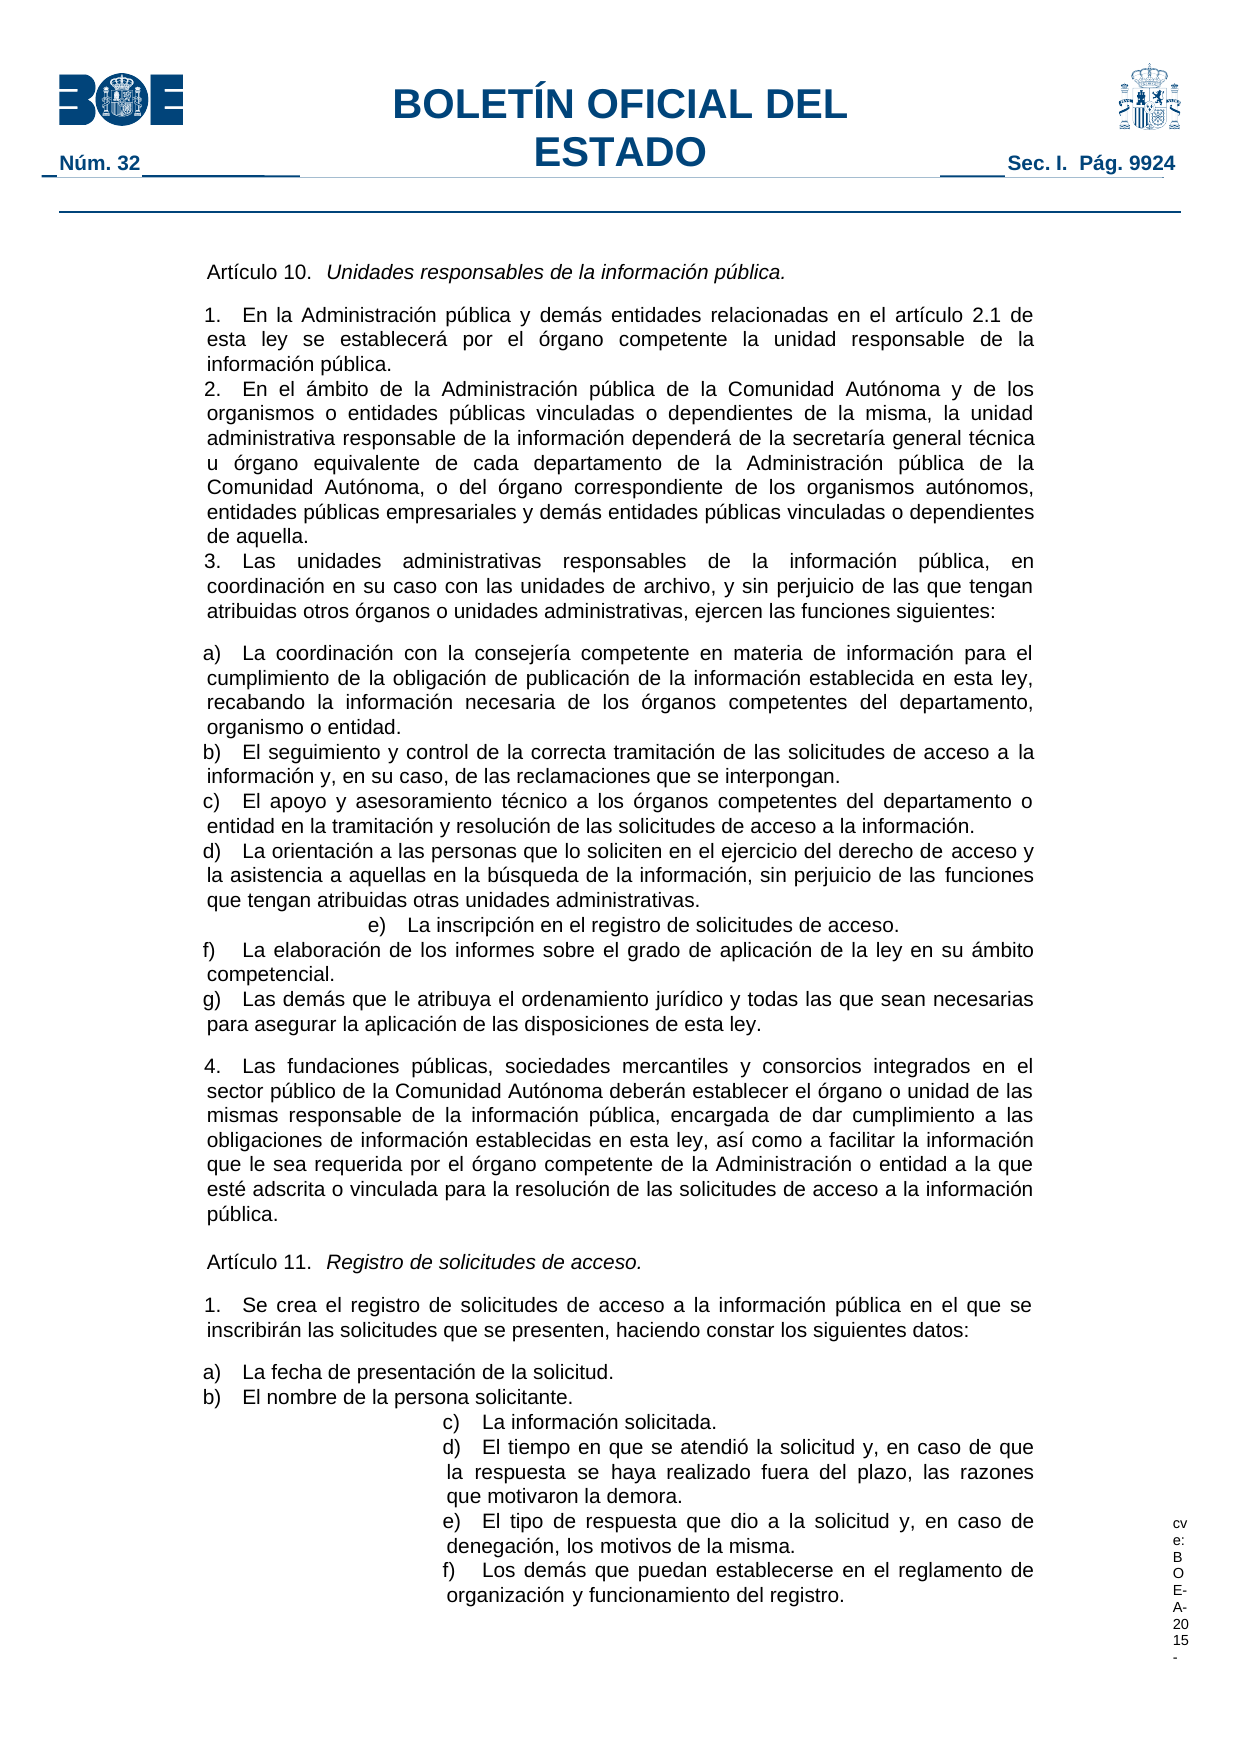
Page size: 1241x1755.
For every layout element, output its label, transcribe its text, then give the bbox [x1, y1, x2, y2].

list Las demás que le atribuya el ordenamiento jurídico y todas las que sean necesarias para asegurar la aplicación de las disposiciones de esta ley. [167, 987, 1034, 1035]
list En la Administración pública y demás entidades relacionadas en el artículo 2.1 de esta ley se establecerá por el órgano competente la unidad responsable de la información pública. [168, 303, 1034, 376]
list Los demás que puedan establecerse en el reglamento de organización y funcionamiento del registro. [407, 1558, 1034, 1607]
list La elaboración de los informes sobre el grado de aplicación de la ley en su ámbito competencial. [167, 937, 1034, 986]
list La orientación a las personas que lo soliciten en el ejercicio del derecho de acceso y la asistencia a aquellas en la búsqueda de la información, sin perjuicio de las funciones que tengan atribuidas otras unidades administrativas. [167, 838, 1034, 912]
list Se crea el registro de solicitudes de acceso a la información pública en el que se inscribirán las solicitudes que se presenten, haciendo constar los siguientes datos: [168, 1293, 1034, 1341]
list El seguimiento y control de la correcta tramitación de las solicitudes de acceso a la información y, en su caso, de las reclamaciones que se interpongan. [167, 740, 1034, 788]
list El tiempo en que se atendió la solicitud y, en caso de que la respuesta se haya realizado fuera del plazo, las razones que motivaron la demora. [407, 1435, 1034, 1508]
list cve: BOE-A-2015-1114 [1173, 1515, 1191, 1666]
text Artículo 11. Registro de solicitudes de acceso. [207, 1250, 1199, 1274]
list Las fundaciones públicas, sociedades mercantiles y consorcios integrados en el sector público de la Comunidad Autónoma deberán establecer el órgano o unidad de las mismas responsable de la información pública, encargada de dar cumplimiento a las obligaciones de información establecidas en esta ley, así como a facilitar la información que le sea requerida por el órgano competente de la Administración o entidad a la que esté adscrita o vinculada para la resolución de las solicitudes de acceso a la información pública. [168, 1054, 1035, 1225]
list La coordinación con la consejería competente en materia de información para el cumplimiento de la obligación de publicación de la información establecida en esta ley, recabando la información necesaria de los órganos competentes del departamento, organismo o entidad. [167, 641, 1034, 739]
list La información solicitada. [442, 1410, 1199, 1434]
list El nombre de la persona solicitante. [203, 1385, 1199, 1409]
list La fecha de presentación de la solicitud. [203, 1360, 1199, 1384]
list El apoyo y asesoramiento técnico a los órganos competentes del departamento o entidad en la tramitación y resolución de las solicitudes de acceso a la información. [167, 789, 1034, 838]
list En el ámbito de la Administración pública de la Comunidad Autónoma y de los organismos o entidades públicas vinculadas o dependientes de la misma, la unidad administrativa responsable de la información dependerá de la secretaría general técnica u órgano equivalente de cada departamento de la Administración pública de la Comunidad Autónoma, o del órgano correspondiente de los organismos autónomos, entidades públicas empresariales y demás entidades públicas vinculadas o dependientes de aquella. [168, 377, 1035, 548]
list La inscripción en el registro de solicitudes de acceso. [368, 912, 1199, 936]
list El tipo de respuesta que dio a la solicitud y, en caso de denegación, los motivos de la misma. [407, 1509, 1034, 1557]
list Las unidades administrativas responsables de la información pública, en coordinación en su caso con las unidades de archivo, y sin perjuicio de las que tengan atribuidas otros órganos o unidades administrativas, ejercen las funciones siguientes: [168, 549, 1034, 622]
text Artículo 10. Unidades responsables de la información pública. [207, 260, 1199, 284]
